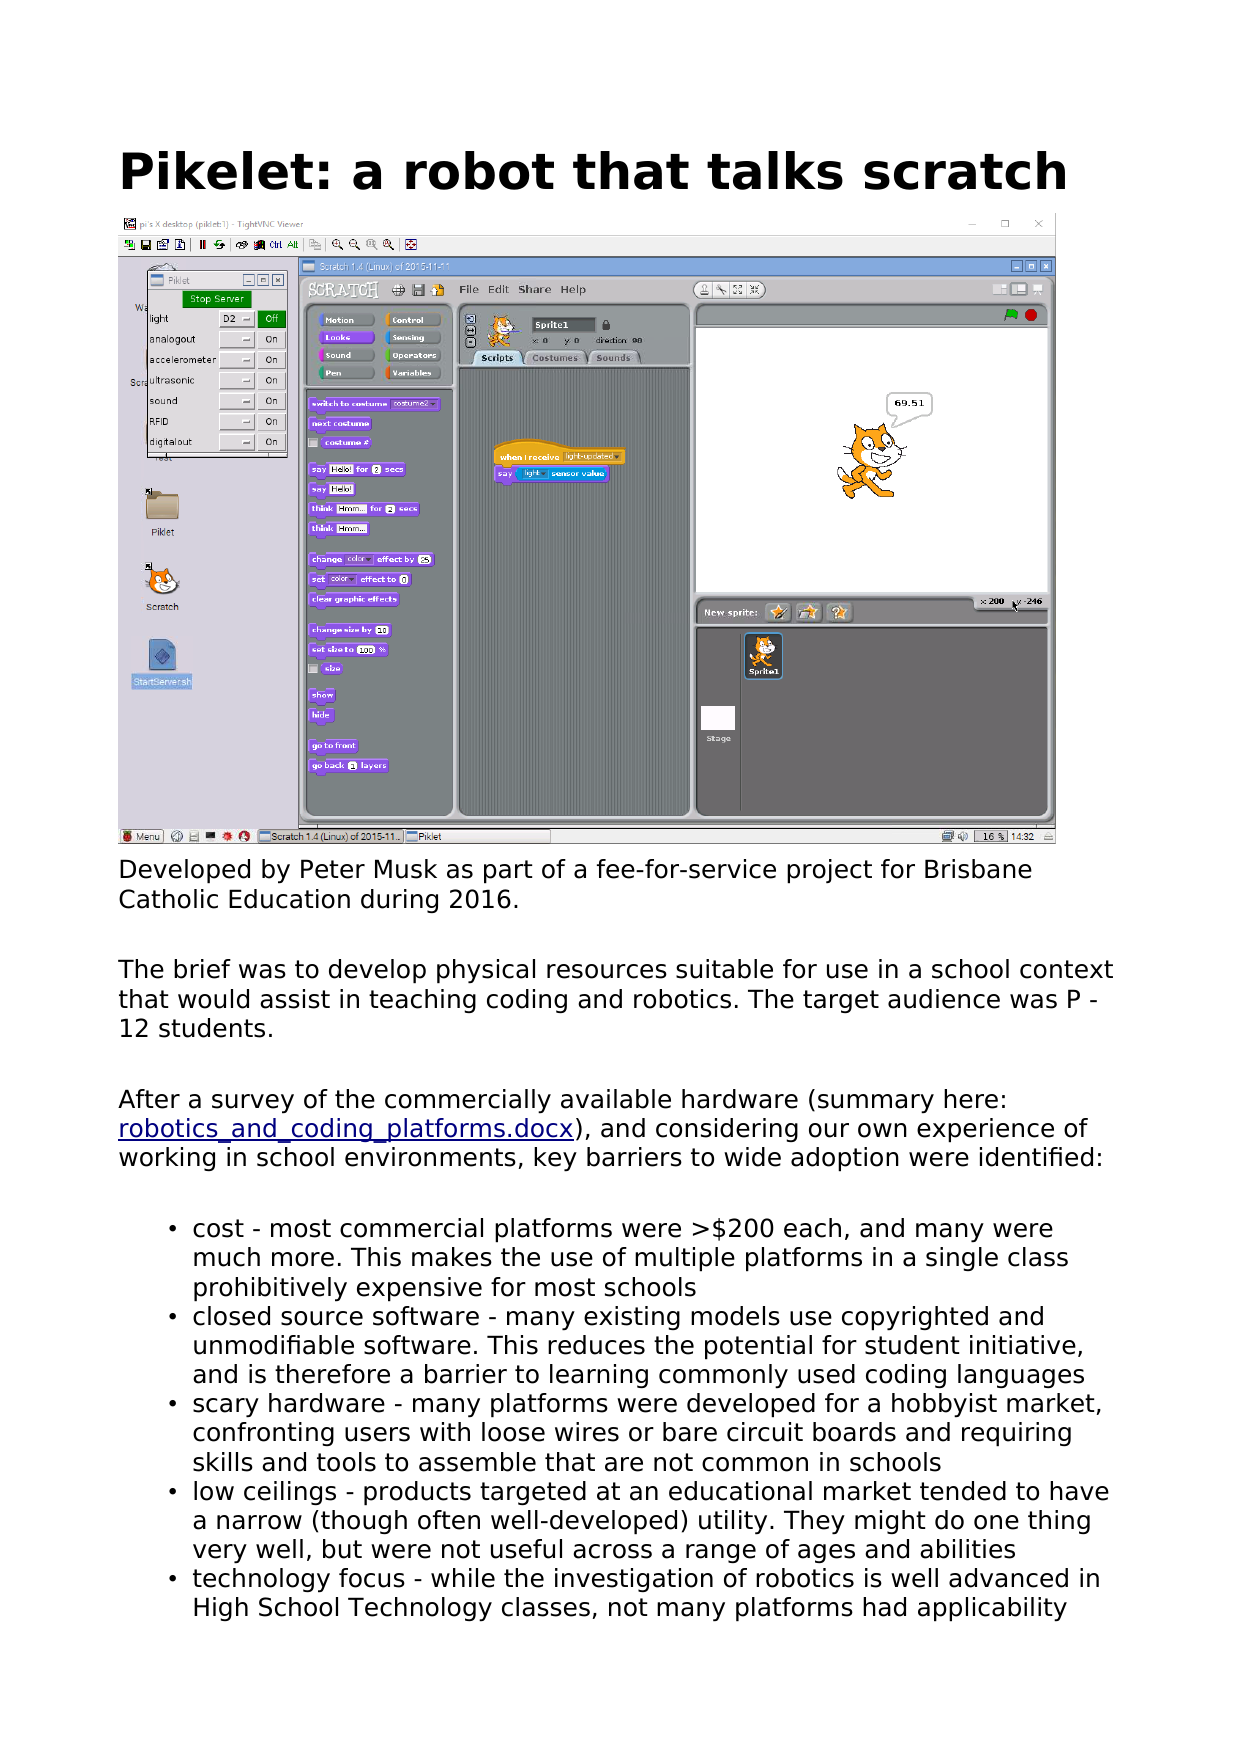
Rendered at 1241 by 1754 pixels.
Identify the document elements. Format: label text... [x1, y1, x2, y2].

subtitle Pikelet: a robot that talks scratch [118, 143, 1122, 201]
list technology focus - while the investigation of robotics is well advanced in High School Technology classes, not many platforms had applicability [177, 1564, 1122, 1623]
list scary hardware - many platforms were developed for a hobbyist market, confronting users with loose wires or bare circuit boards and requiring skills and tools to assemble that are not common in schools [177, 1389, 1122, 1477]
list closed source software - many existing models use copyrighted and unmodifiable software. This reduces the potential for student initiative, and is therefore a barrier to learning commonly used coding languages [177, 1302, 1122, 1389]
text Developed by Peter Musk as part of a fee-for-service project for Brisbane Catholic Education during 2016. [118, 856, 1122, 943]
list cost - most commercial platforms were >$200 each, and many were much more. This makes the use of multiple platforms in a single class prohibitively expensive for most schools [177, 1214, 1122, 1302]
picture [118, 213, 1056, 844]
text After a survey of the commercially available hardware (summary here: robotics_and_coding_platforms.docx), and considering our own experience of working in school environments, key barriers to wide adoption were identified: [118, 1085, 1122, 1172]
list low ceilings - products targeted at an educational market tended to have a narrow (though often well-developed) utility. They might do one thing very well, but were not useful across a range of ages and abilities [177, 1477, 1122, 1564]
text The brief was to develop physical resources suitable for use in a school context that would assist in teaching coding and robotics. The target audience was P -12 students. [118, 956, 1122, 1072]
